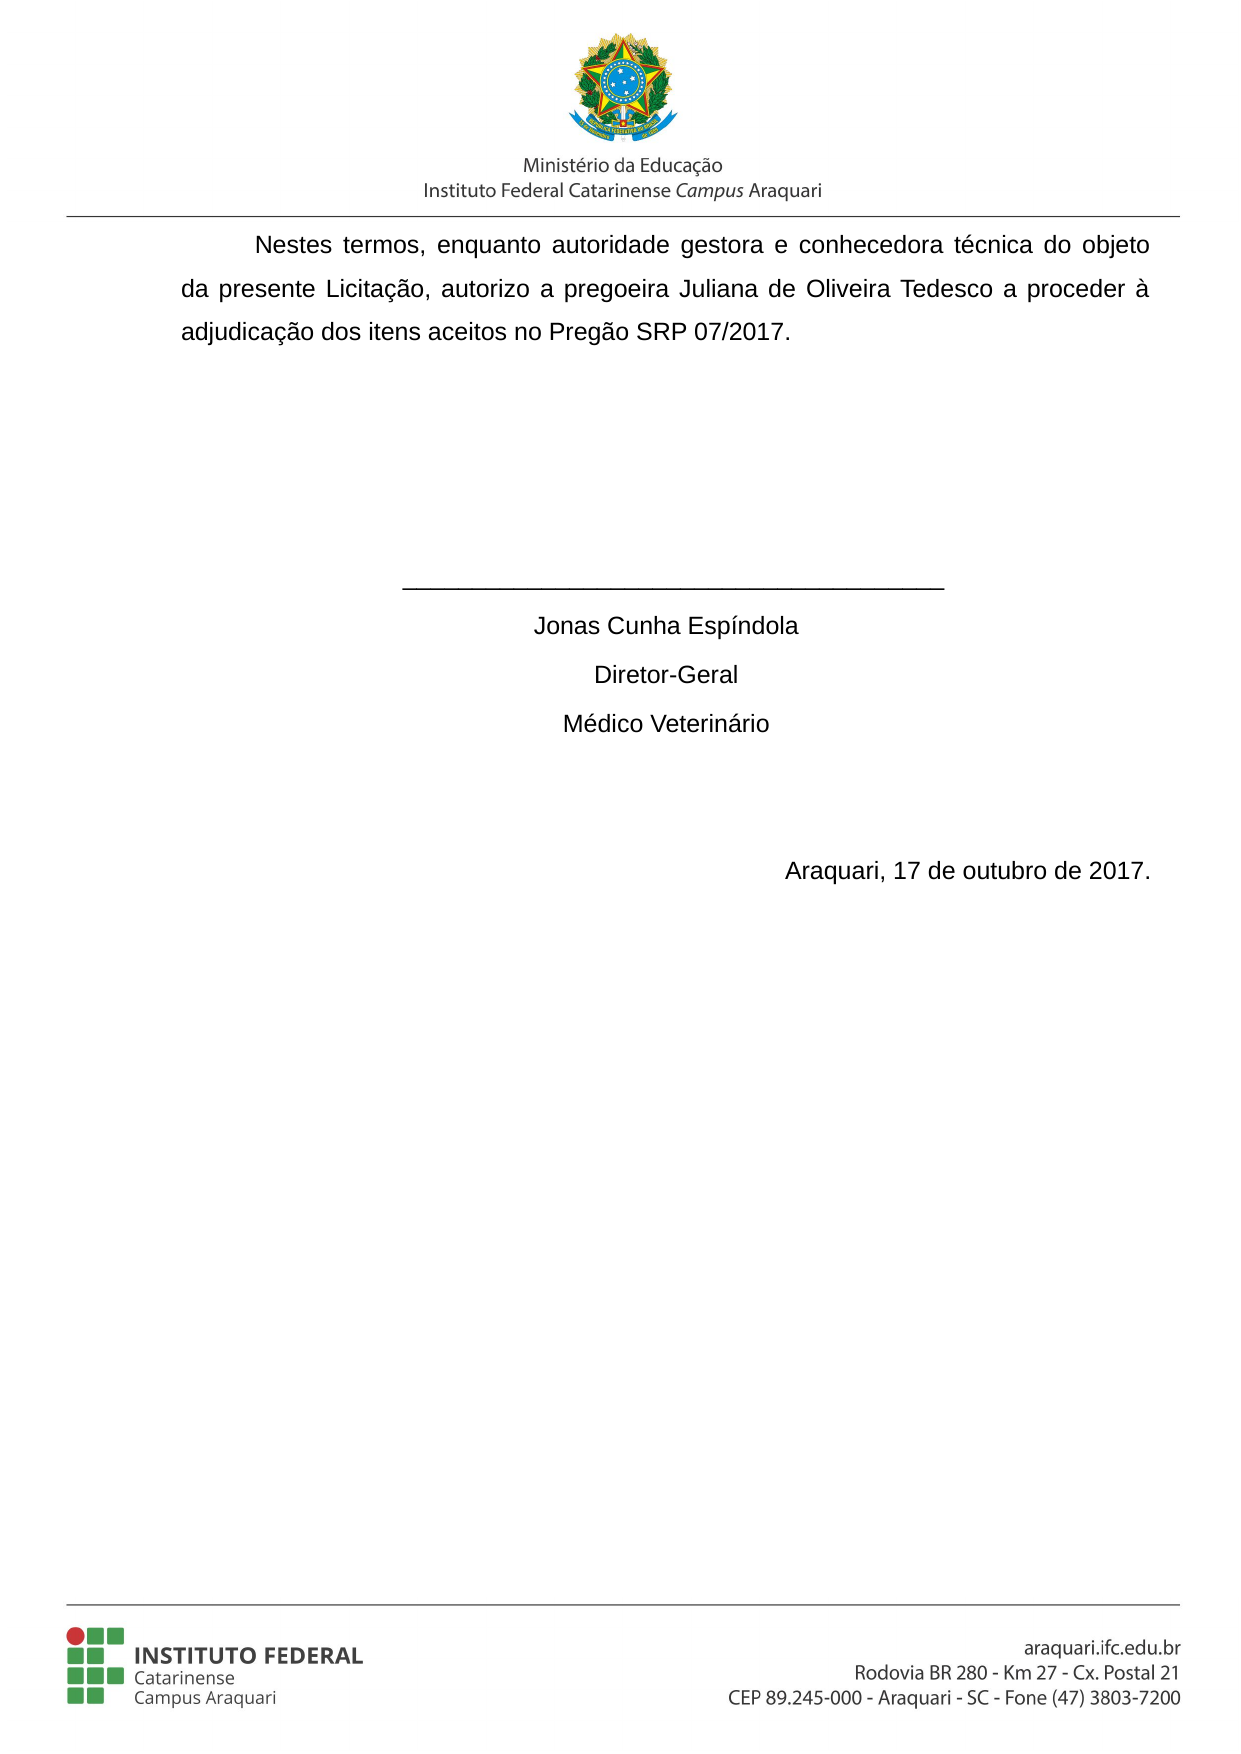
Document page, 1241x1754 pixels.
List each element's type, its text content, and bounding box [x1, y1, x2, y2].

text Araquari, 17 de outubro de 2017. [181, 856, 1152, 885]
text _______________________________________ [181, 562, 1152, 591]
text Jonas Cunha Espíndola [181, 611, 1152, 640]
picture [7, 1, 1239, 222]
picture [7, 1597, 1239, 1751]
text Diretor-Geral [181, 660, 1152, 689]
text Médico Veterinário [181, 709, 1152, 738]
text Nestes termos, enquanto autoridade gestora e conhecedora técnica do objeto da presente Licitação, autorizo a pregoeira Juliana de Oliveira Tedesco a proceder à adjudicação dos itens aceitos no Pregão SRP 07/2017. [181, 230, 1152, 345]
